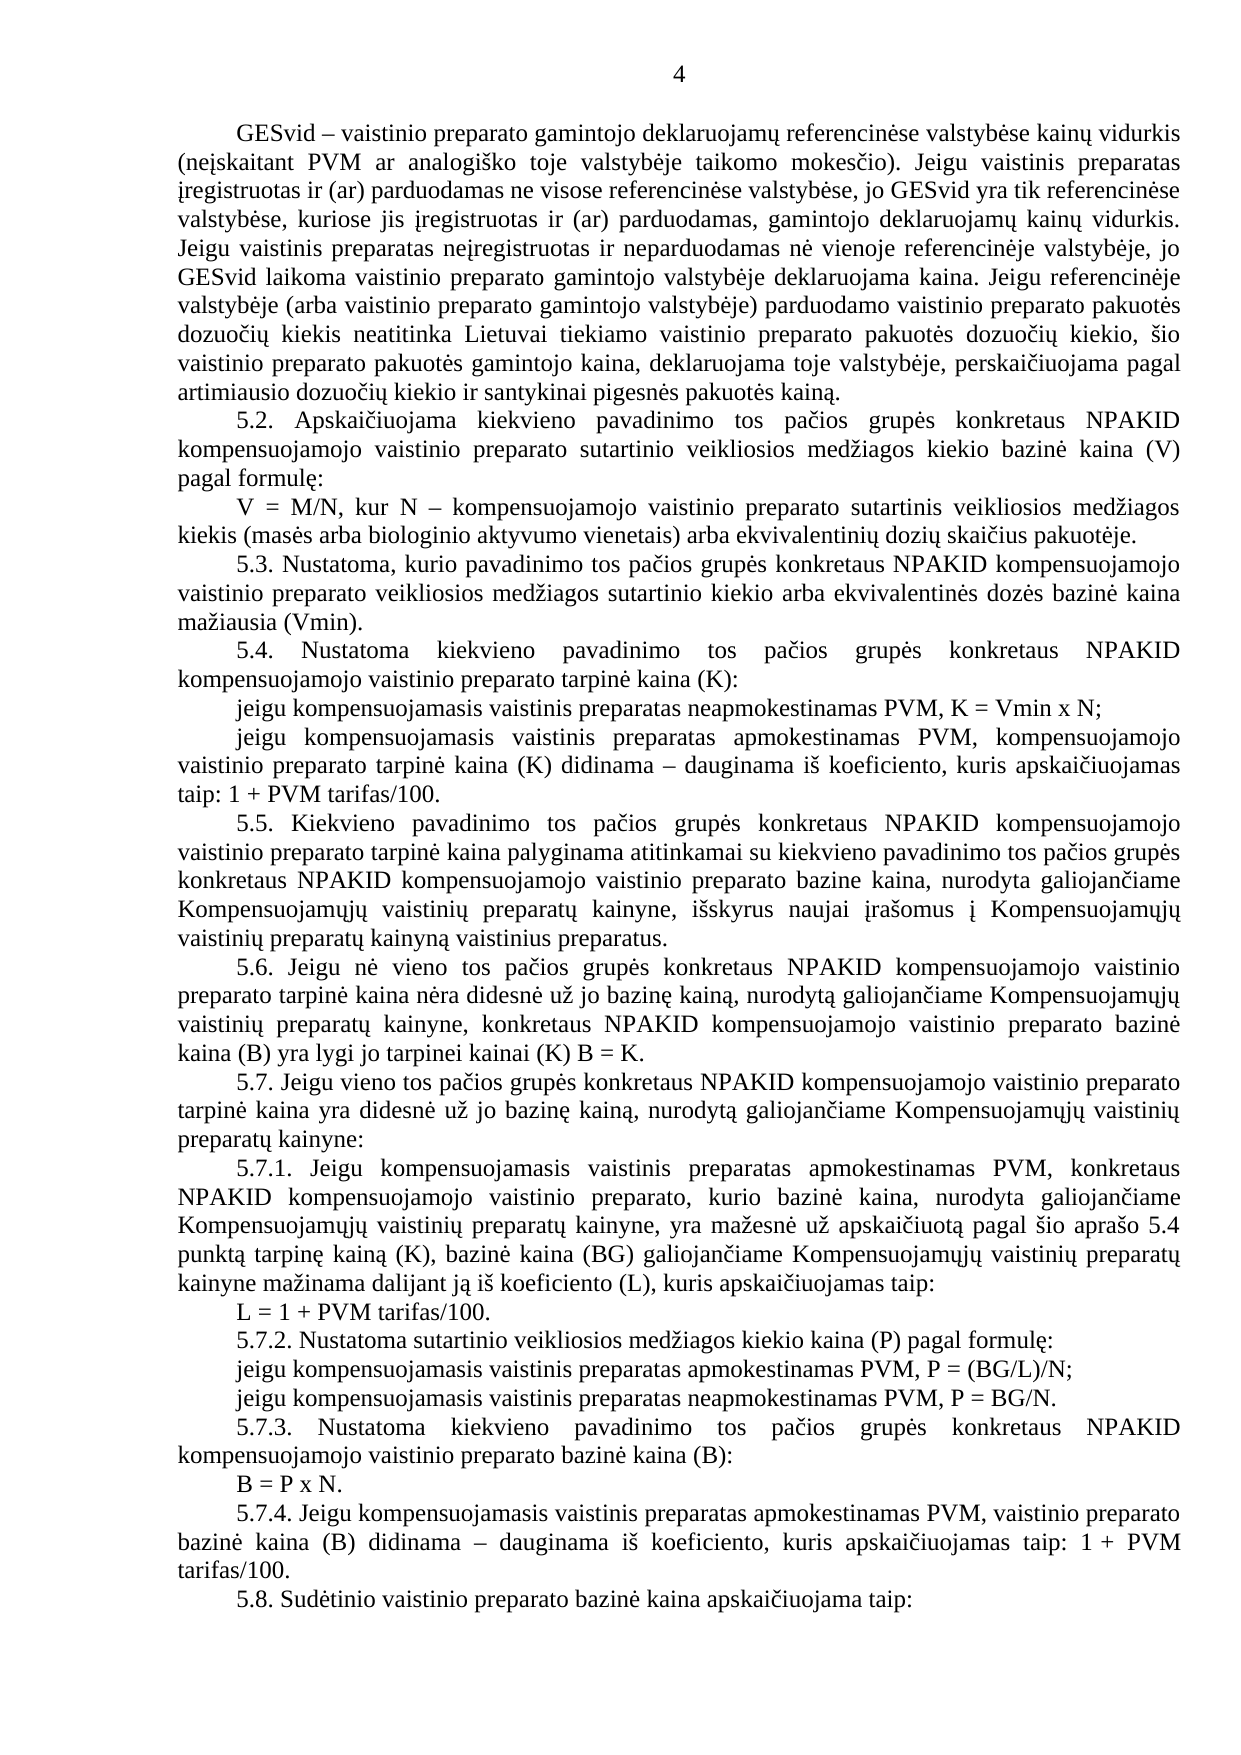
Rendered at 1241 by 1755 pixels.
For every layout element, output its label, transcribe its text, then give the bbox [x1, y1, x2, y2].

text 5.7.2. Nustatoma sutartinio veikliosios medžiagos kiekio kaina (P) pagal formulę: [177, 1326, 1181, 1354]
text 5.8. Sudėtinio vaistinio preparato bazinė kaina apskaičiuojama taip: [177, 1584, 1181, 1613]
text GESvid – vaistinio preparato gamintojo deklaruojamų referencinėse valstybėse kainų vidurkis (neįskaitant PVM ar analogiško toje valstybėje taikomo mokesčio). Jeigu vaistinis preparatas įregistruotas ir (ar) parduodamas ne visose referencinėse valstybėse, jo GESvid yra tik referencinėse valstybėse, kuriose jis įregistruotas ir (ar) parduodamas, gamintojo deklaruojamų kainų vidurkis. Jeigu vaistinis preparatas neįregistruotas ir neparduodamas nė vienoje referencinėje valstybėje, jo GESvid laikoma vaistinio preparato gamintojo valstybėje deklaruojama kaina. Jeigu referencinėje valstybėje (arba vaistinio preparato gamintojo valstybėje) parduodamo vaistinio preparato pakuotės dozuočių kiekis neatitinka Lietuvai tiekiamo vaistinio preparato pakuotės dozuočių kiekio, šio vaistinio preparato pakuotės gamintojo kaina, deklaruojama toje valstybėje, perskaičiuojama pagal artimiausio dozuočių kiekio ir santykinai pigesnės pakuotės kainą. [177, 118, 1181, 406]
text V = M/N, kur N – kompensuojamojo vaistinio preparato sutartinis veikliosios medžiagos kiekis (masės arba biologinio aktyvumo vienetais) arba ekvivalentinių dozių skaičius pakuotėje. [177, 492, 1181, 549]
text jeigu kompensuojamasis vaistinis preparatas apmokestinamas PVM, kompensuojamojo vaistinio preparato tarpinė kaina (K) didinama – dauginama iš koeficiento, kuris apskaičiuojamas taip: 1 + PVM tarifas/100. [177, 722, 1181, 808]
text 5.7.3. Nustatoma kiekvieno pavadinimo tos pačios grupės konkretaus NPAKID kompensuojamojo vaistinio preparato bazinė kaina (B): [177, 1412, 1181, 1469]
text jeigu kompensuojamasis vaistinis preparatas neapmokestinamas PVM, P = BG/N. [177, 1383, 1181, 1412]
text B = P x N. [177, 1469, 1181, 1498]
text L = 1 + PVM tarifas/100. [177, 1297, 1181, 1326]
text 5.7. Jeigu vieno tos pačios grupės konkretaus NPAKID kompensuojamojo vaistinio preparato tarpinė kaina yra didesnė už jo bazinę kainą, nurodytą galiojančiame Kompensuojamųjų vaistinių preparatų kainyne: [177, 1067, 1181, 1153]
text jeigu kompensuojamasis vaistinis preparatas neapmokestinamas PVM, K = Vmin x N; [177, 693, 1181, 722]
text 5.3. Nustatoma, kurio pavadinimo tos pačios grupės konkretaus NPAKID kompensuojamojo vaistinio preparato veikliosios medžiagos sutartinio kiekio arba ekvivalentinės dozės bazinė kaina mažiausia (Vmin). [177, 549, 1181, 636]
text 5.7.4. Jeigu kompensuojamasis vaistinis preparatas apmokestinamas PVM, vaistinio preparato bazinė kaina (B) didinama – dauginama iš koeficiento, kuris apskaičiuojamas taip: 1 + PVM tarifas/100. [177, 1498, 1181, 1584]
text 5.6. Jeigu nė vieno tos pačios grupės konkretaus NPAKID kompensuojamojo vaistinio preparato tarpinė kaina nėra didesnė už jo bazinę kainą, nurodytą galiojančiame Kompensuojamųjų vaistinių preparatų kainyne, konkretaus NPAKID kompensuojamojo vaistinio preparato bazinė kaina (B) yra lygi jo tarpinei kainai (K) B = K. [177, 952, 1181, 1067]
text 5.4. Nustatoma kiekvieno pavadinimo tos pačios grupės konkretaus NPAKID kompensuojamojo vaistinio preparato tarpinė kaina (K): [177, 636, 1181, 693]
text 5.7.1. Jeigu kompensuojamasis vaistinis preparatas apmokestinamas PVM, konkretaus NPAKID kompensuojamojo vaistinio preparato, kurio bazinė kaina, nurodyta galiojančiame Kompensuojamųjų vaistinių preparatų kainyne, yra mažesnė už apskaičiuotą pagal šio aprašo 5.4 punktą tarpinę kainą (K), bazinė kaina (BG) galiojančiame Kompensuojamųjų vaistinių preparatų kainyne mažinama dalijant ją iš koeficiento (L), kuris apskaičiuojamas taip: [177, 1153, 1181, 1297]
text jeigu kompensuojamasis vaistinis preparatas apmokestinamas PVM, P = (BG/L)/N; [177, 1354, 1181, 1383]
text 5.2. Apskaičiuojama kiekvieno pavadinimo tos pačios grupės konkretaus NPAKID kompensuojamojo vaistinio preparato sutartinio veikliosios medžiagos kiekio bazinė kaina (V) pagal formulę: [177, 406, 1181, 492]
text 5.5. Kiekvieno pavadinimo tos pačios grupės konkretaus NPAKID kompensuojamojo vaistinio preparato tarpinė kaina palyginama atitinkamai su kiekvieno pavadinimo tos pačios grupės konkretaus NPAKID kompensuojamojo vaistinio preparato bazine kaina, nurodyta galiojančiame Kompensuojamųjų vaistinių preparatų kainyne, išskyrus naujai įrašomus į Kompensuojamųjų vaistinių preparatų kainyną vaistinius preparatus. [177, 808, 1181, 952]
